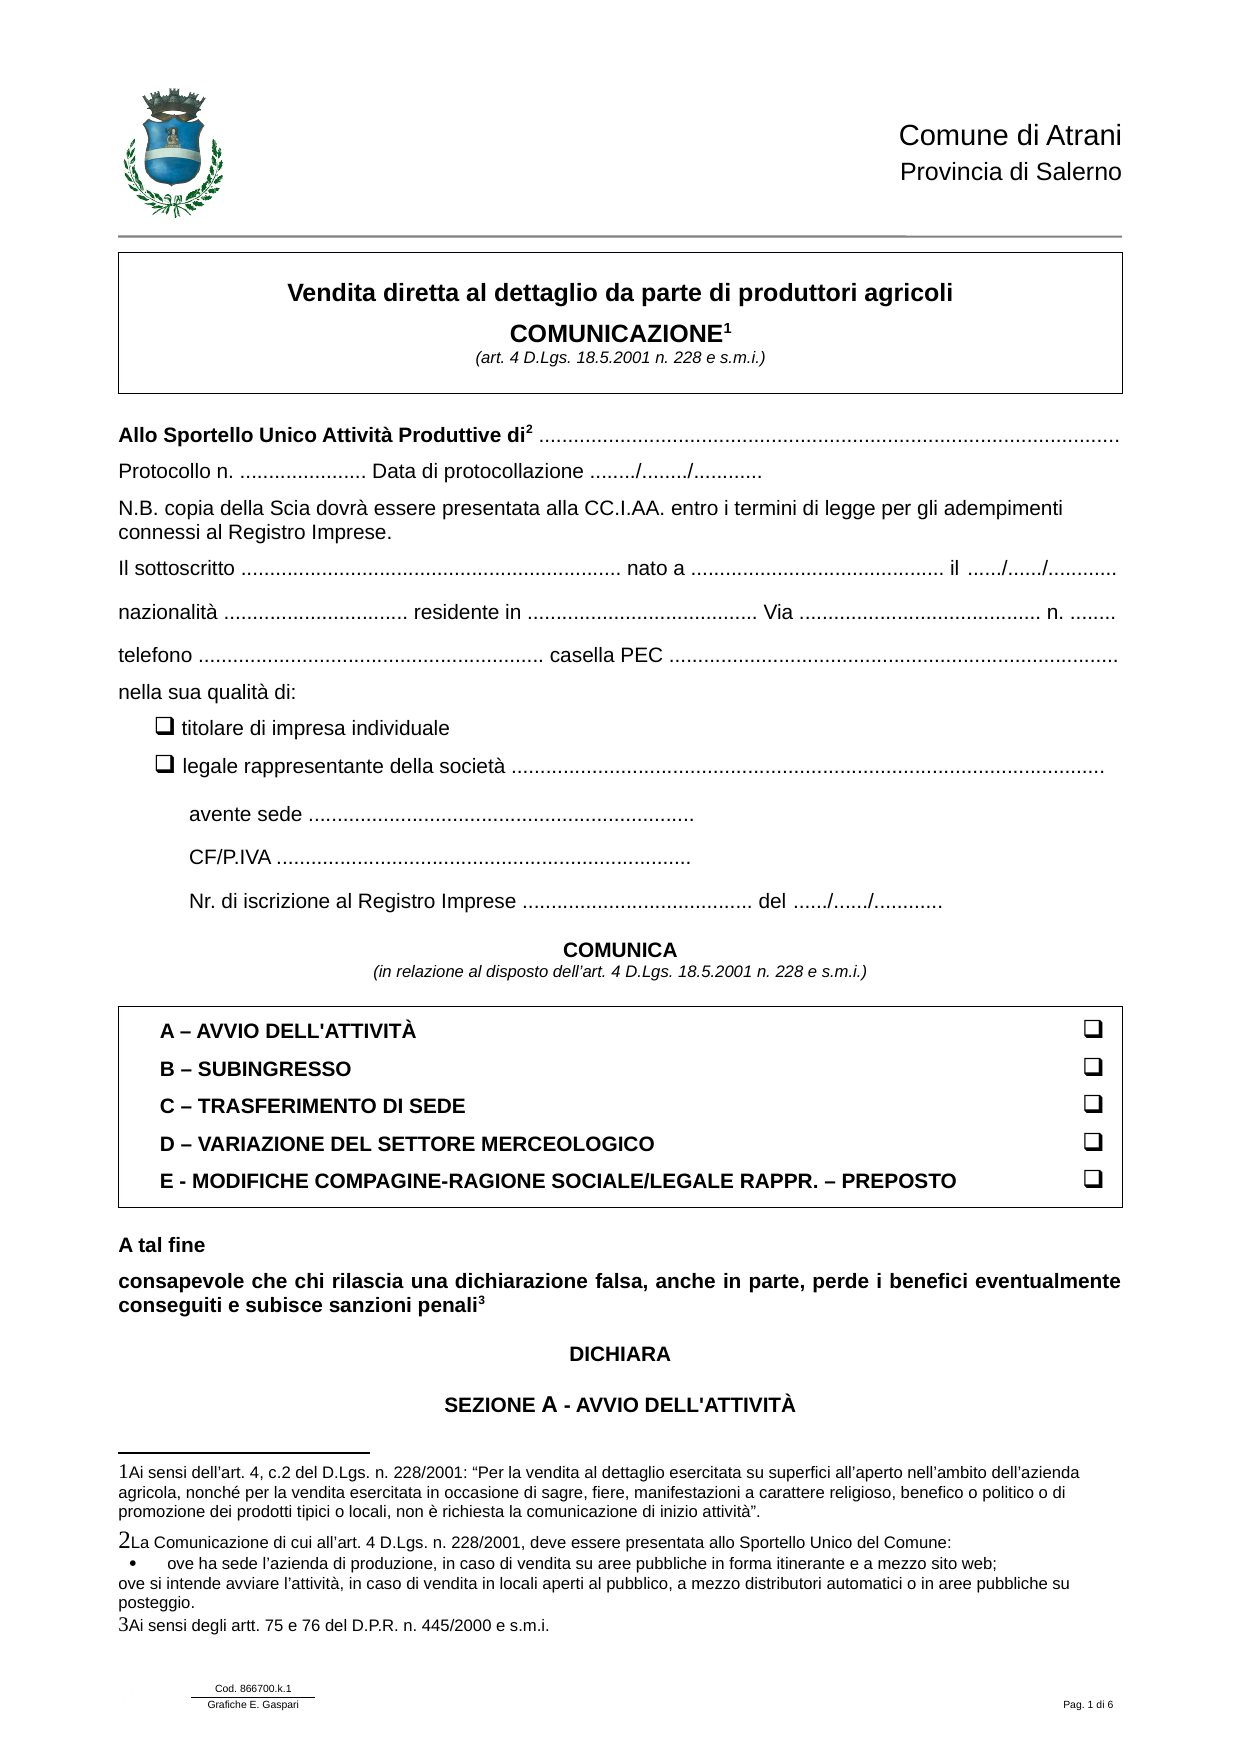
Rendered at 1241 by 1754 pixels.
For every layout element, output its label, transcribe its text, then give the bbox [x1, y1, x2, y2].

text DICHIARA [118, 1342, 1122, 1366]
text CF/P.IVA ........................................................................ [189, 845, 1122, 869]
text consapevole che chi rilascia una dichiarazione falsa, anche in parte, perde i benefici eventualmente conseguiti e subisce sanzioni penali [118, 1269, 1122, 1317]
text COMUNICA [118, 938, 1122, 962]
text Ai sensi degli artt. 75 e 76 del D.P.R. n. 445/2000 e s.m.i. [118, 1612, 1122, 1636]
text ove si intende avviare l’attività, in caso di vendita in locali aperti al pubblico, a mezzo distributori automatici o in aree pubbliche su posteggio. [118, 1573, 1122, 1612]
text Comune di Atrani [224, 118, 1122, 152]
list ove ha sede l’azienda di produzione, in caso di vendita su aree pubbliche in forma itinerante e a mezzo sito web; [130, 1554, 1122, 1573]
text Nr. di iscrizione al Registro Imprese ........................................ del ....../....../............ [189, 889, 1122, 913]
text Provincia di Salerno [224, 157, 1122, 185]
text SEZIONE A - AVVIO DELL'ATTIVITÀ [118, 1391, 1122, 1417]
text nella sua qualità di: [118, 680, 1122, 704]
text  legale rappresentante della società ....................................................................................................... [153, 754, 1122, 779]
text A tal fine [118, 1233, 1122, 1257]
text nazionalità ................................ residente in ........................................ Via .......................................... n. ........ [118, 599, 1122, 623]
text N.B. copia della Scia dovrà essere presentata alla CC.I.AA. entro i termini di legge per gli adempimenti connessi al Registro Imprese. [118, 496, 1122, 543]
table_header Vendita diretta al dettaglio da parte di produttori agricoli COMUNICAZIONE (art. 4 D.Lgs. 18.5.2001 n. 228 e s.m.i.) [119, 253, 1122, 392]
text Allo Sportello Unico Attività Produttive di [118, 423, 1122, 447]
text Protocollo n. ...................... Data di protocollazione ......../......../............ [118, 459, 1122, 483]
text avente sede ................................................................... [189, 801, 1122, 825]
text  titolare di impresa individuale [153, 716, 1122, 741]
text La Comunicazione di cui all’art. 4 D.Lgs. n. 228/2001, deve essere presentata allo Sportello Unico del Comune: [118, 1525, 1122, 1554]
text Il sottoscritto .................................................................. nato a ............................................ il ....../....../............ [118, 556, 1122, 580]
text telefono ............................................................ casella PEC .............................................................................. [118, 643, 1122, 667]
picture [122, 87, 224, 219]
text (in relazione al disposto dell’art. 4 D.Lgs. 18.5.2001 n. 228 e s.m.i.) [118, 962, 1122, 981]
table_header A – AVVIO DELL'ATTIVITÀ  B – SUBINGRESSO  C – TRASFERIMENTO DI SEDE  D – VARIAZIONE DEL SETTORE MERCEOLOGICO  E - MODIFICHE COMPAGINE-RAGIONE SOCIALE/LEGALE RAPPR. – PREPOSTO  [119, 1007, 1122, 1207]
